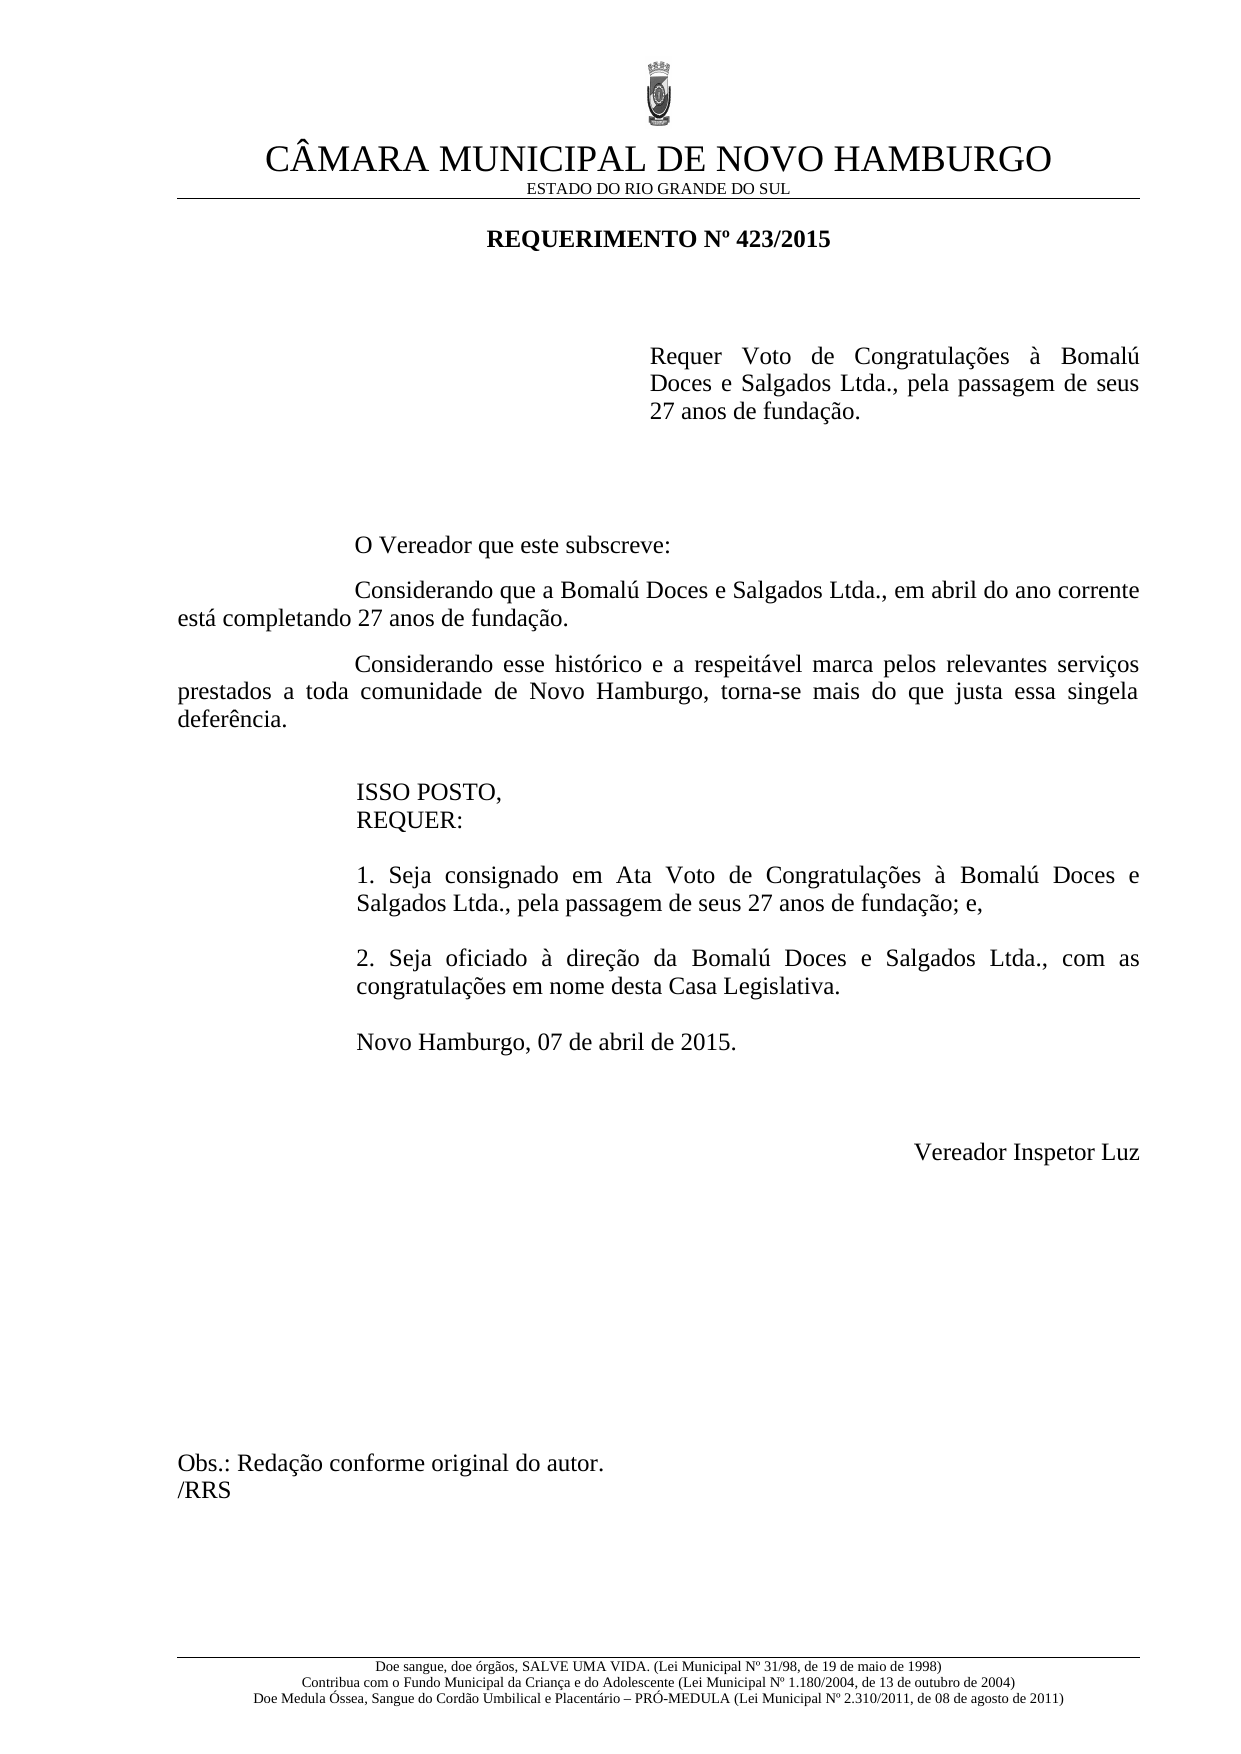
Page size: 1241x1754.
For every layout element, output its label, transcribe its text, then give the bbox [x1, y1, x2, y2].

list 2. Seja oficiado à direção da Bomalú Doces e Salgados Ltda., com as congratulações em nome desta Casa Legislativa. [356, 944, 1140, 1000]
text 1. Seja consignado em Ata Voto de Congratulações à Bomalú Doces e Salgados Ltda., pela passagem de seus 27 anos de fundação; e, [356, 861, 1140, 917]
text Obs.: Redação conforme original do autor. [177, 1449, 1140, 1476]
text ISSO POSTO, [356, 778, 1140, 806]
text REQUER: [356, 806, 1140, 834]
title REQUERIMENTO Nº 423/2015 [177, 226, 1140, 253]
text Vereador Inspetor Luz [177, 1138, 1140, 1166]
text /RRS [177, 1476, 1140, 1504]
text Considerando esse histórico e a respeitável marca pelos relevantes serviços prestados a toda comunidade de Novo Hamburgo, torna-se mais do que justa essa singela deferência. [177, 650, 1140, 733]
text Novo Hamburgo, 07 de abril de 2015. [356, 1028, 1140, 1055]
text Requer Voto de Congratulações à Bomalú Doces e Salgados Ltda., pela passagem de seus 27 anos de fundação. [649, 342, 1140, 425]
text Considerando que a Bomalú Doces e Salgados Ltda., em abril do ano corrente está completando 27 anos de fundação. [177, 577, 1140, 632]
text O Vereador que este subscreve: [177, 531, 1140, 559]
